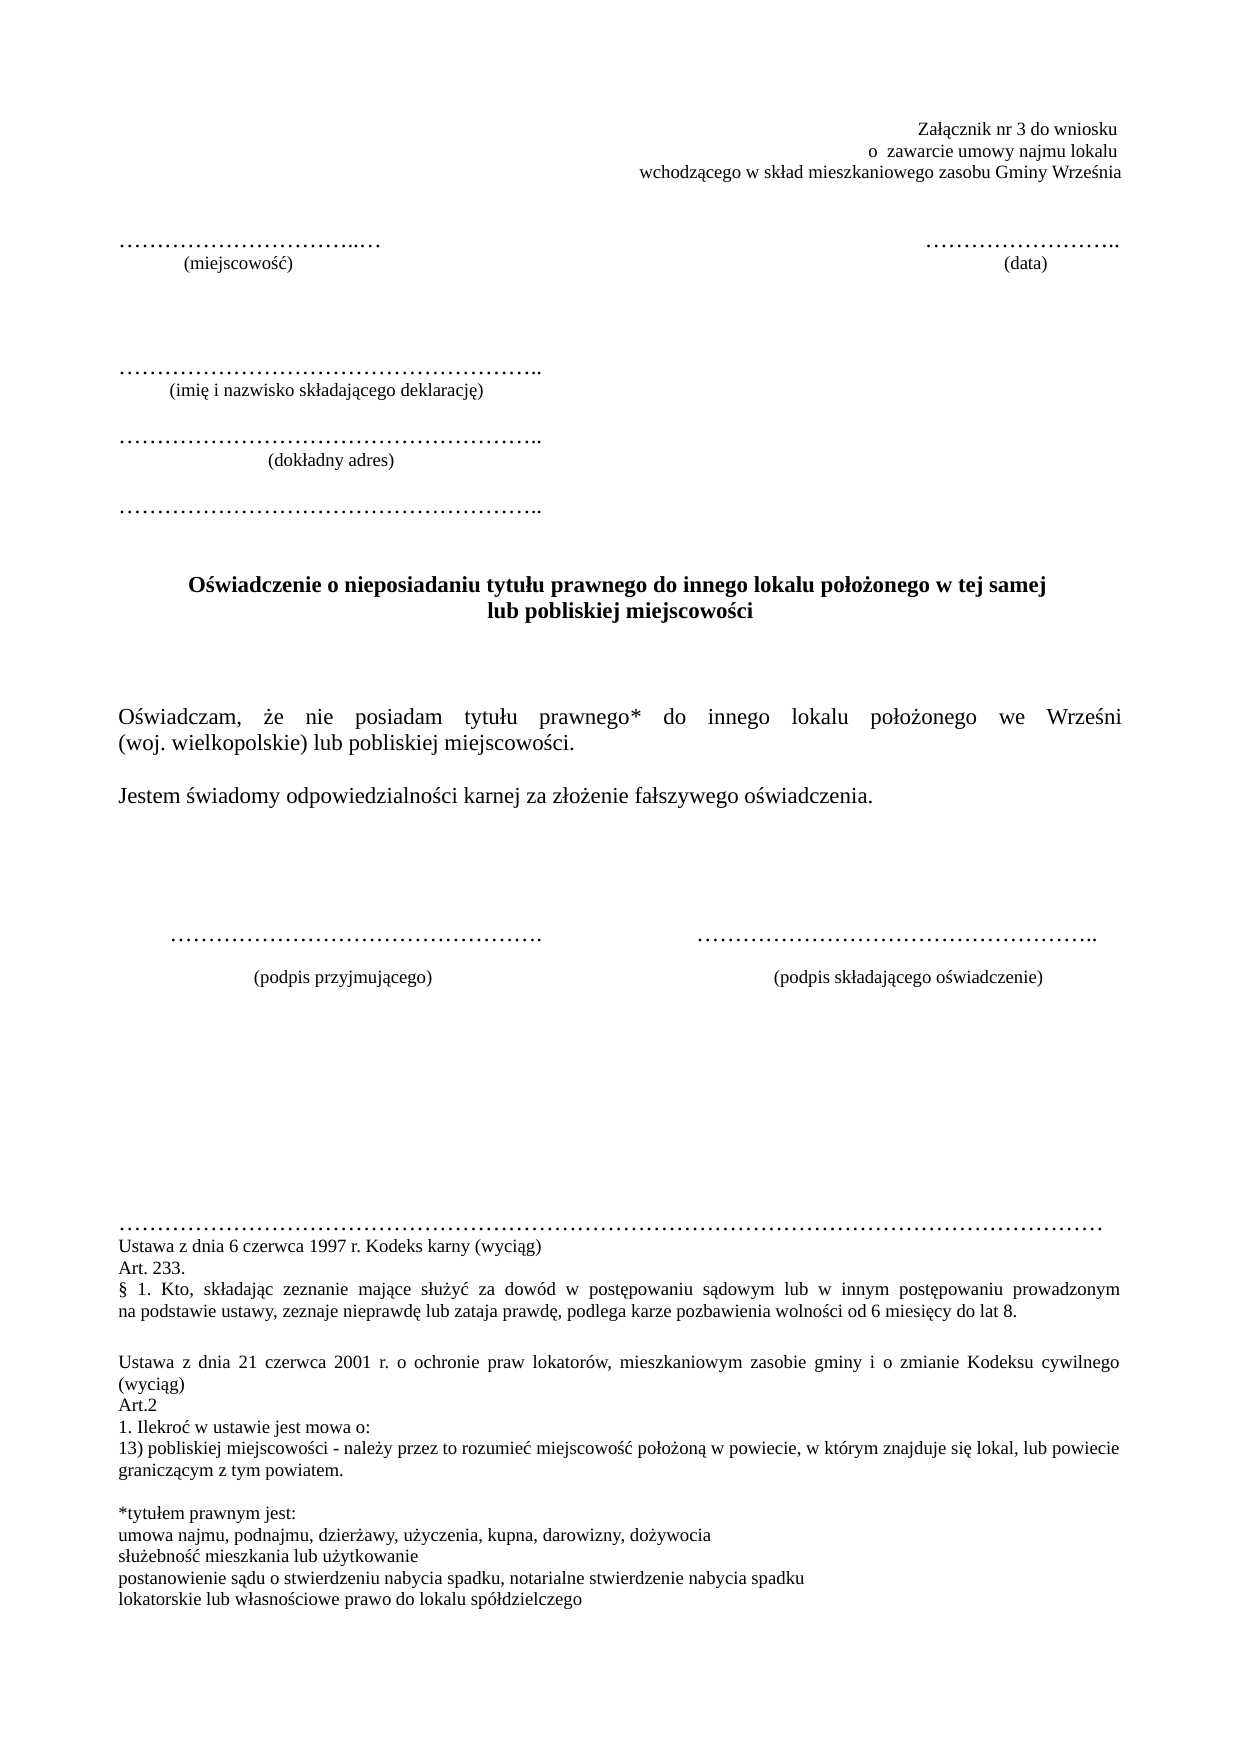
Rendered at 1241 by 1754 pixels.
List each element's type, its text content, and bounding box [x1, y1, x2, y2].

text wchodzącego w skład mieszkaniowego zasobu Gminy Września [118, 161, 1122, 183]
text Oświadczam, że nie posiadam tytułu prawnego* do innego lokalu położonego we Wrześni (woj. wielkopolskie) lub pobliskiej miejscowości. [118, 703, 1122, 755]
text (miejscowość) (data) [118, 252, 1122, 274]
text *tytułem prawnym jest: [118, 1502, 1122, 1523]
text lokatorskie lub własnościowe prawo do lokalu spółdzielczego [118, 1588, 1122, 1610]
text umowa najmu, podnajmu, dzierżawy, użyczenia, kupna, darowizny, dożywocia [118, 1523, 1122, 1545]
text § 1. Kto, składając zeznanie mające służyć za dowód w postępowaniu sądowym lub w innym postępowaniu prowadzonym na podstawie ustawy, zeznaje nieprawdę lub zataja prawdę, podlega karze pozbawienia wolności od 6 miesięcy do lat 8. [118, 1278, 1122, 1321]
text 1. Ilekroć w ustawie jest mowa o: [118, 1416, 1122, 1437]
text Jestem świadomy odpowiedzialności karnej za złożenie fałszywego oświadczenia. [118, 782, 1122, 808]
text Oświadczenie o nieposiadaniu tytułu prawnego do innego lokalu położonego w tej samej [118, 571, 1122, 597]
text lub pobliskiej miejscowości [118, 597, 1122, 624]
text służebność mieszkania lub użytkowanie [118, 1545, 1122, 1567]
text (dokładny adres) [118, 449, 1122, 470]
text …………………………………………. …………………………………………….. [118, 920, 1122, 947]
text ……………………………………………….. [118, 353, 1122, 379]
text o zawarcie umowy najmu lokalu [118, 140, 1122, 161]
text Ustawa z dnia 6 czerwca 1997 r. Kodeks karny (wyciąg) [118, 1235, 1122, 1257]
text ………………………………………………………………………………………………………………… [118, 1209, 1122, 1235]
text (imię i nazwisko składającego deklarację) [118, 379, 1122, 401]
text Art. 233. [118, 1257, 1122, 1278]
text 13) pobliskiej miejscowości - należy przez to rozumieć miejscowość położoną w powiecie, w którym znajduje się lokal, lub powiecie graniczącym z tym powiatem. [118, 1437, 1122, 1480]
text (podpis przyjmującego) (podpis składającego oświadczenie) [118, 966, 1122, 988]
text ……………………………………………….. [118, 492, 1122, 518]
text Ustawa z dnia 21 czerwca 2001 r. o ochronie praw lokatorów, mieszkaniowym zasobie gminy i o zmianie Kodeksu cywilnego (wyciąg) [118, 1351, 1122, 1394]
text …………………………..… …………………….. [118, 226, 1122, 252]
text ……………………………………………….. [118, 422, 1122, 449]
text Art.2 [118, 1394, 1122, 1416]
text Załącznik nr 3 do wniosku [118, 118, 1122, 140]
text postanowienie sądu o stwierdzeniu nabycia spadku, notarialne stwierdzenie nabycia spadku [118, 1567, 1122, 1588]
